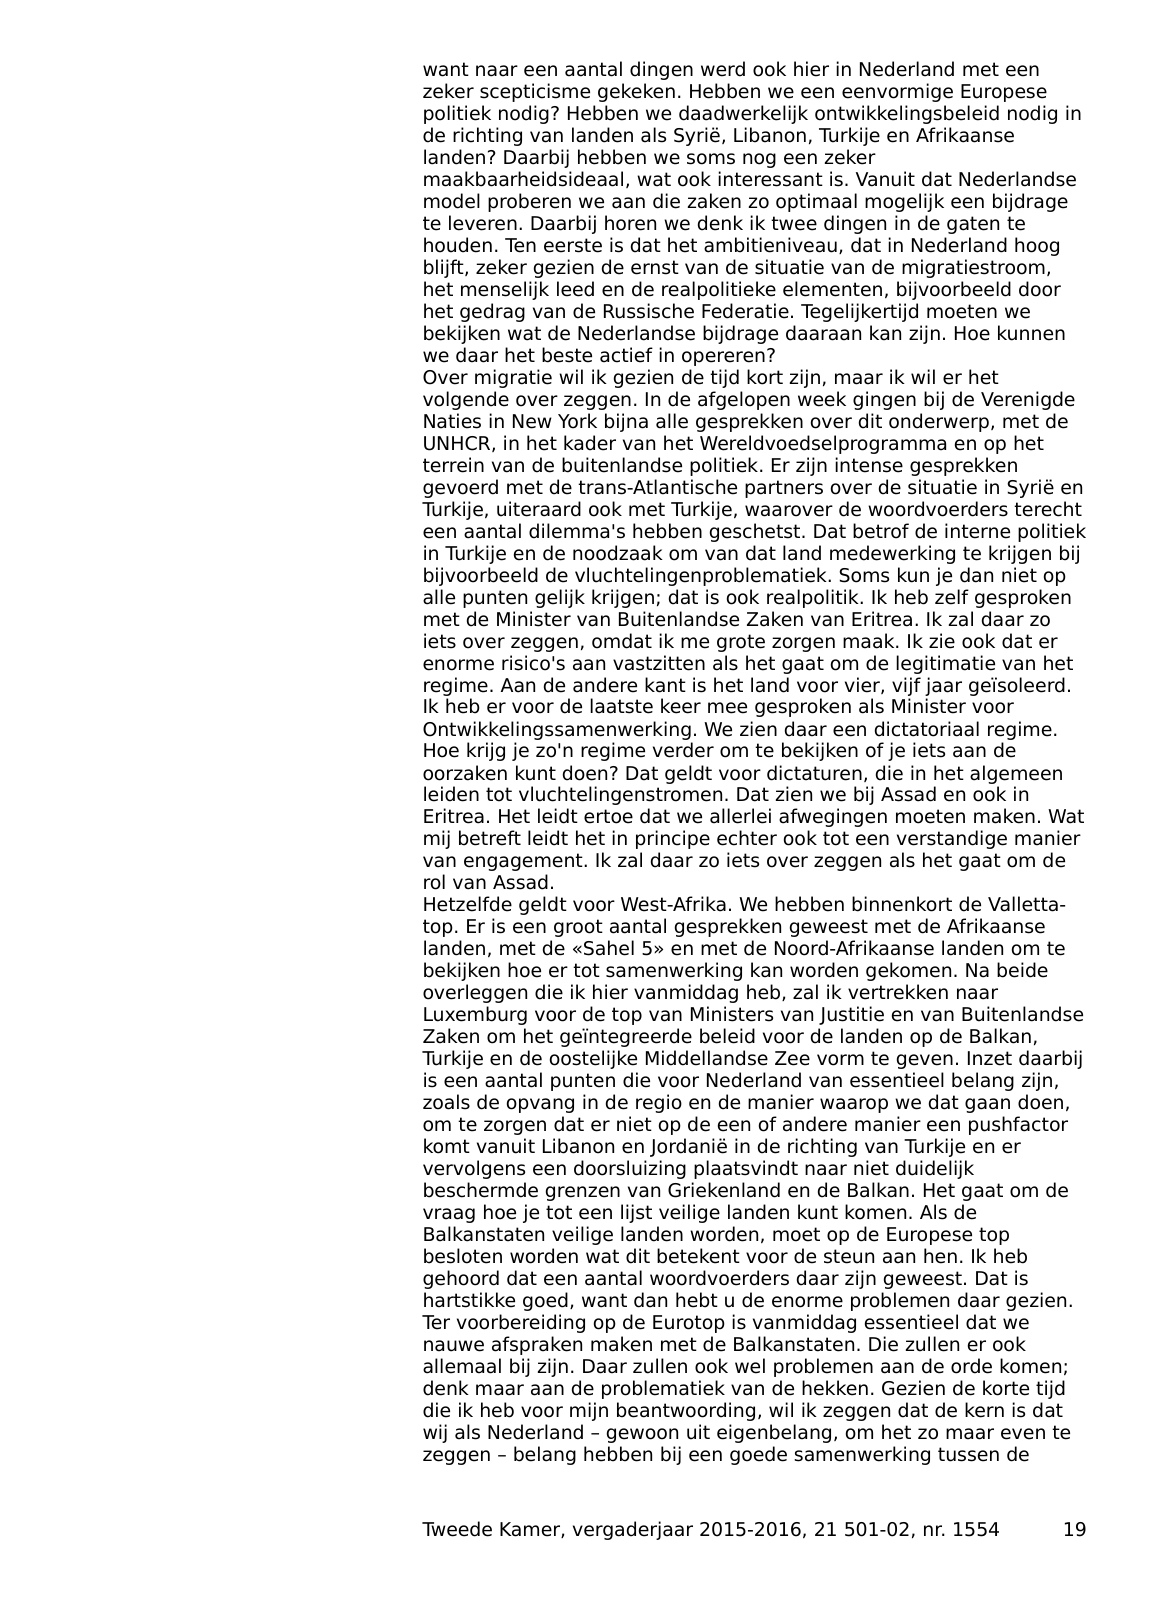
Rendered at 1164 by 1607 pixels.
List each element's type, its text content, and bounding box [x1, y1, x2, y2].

text want naar een aantal dingen werd ook hier in Nederland met een zeker scepticisme gekeken. Hebben we een eenvormige Europese politiek nodig? Hebben we daadwerkelijk ontwikkelingsbeleid nodig in de richting van landen als Syrië, Libanon, Turkije en Afrikaanse landen? Daarbij hebben we soms nog een zeker maakbaarheidsideaal, wat ook interessant is. Vanuit dat Nederlandse model proberen we aan die zaken zo optimaal mogelijk een bijdrage te leveren. Daarbij horen we denk ik twee dingen in de gaten te houden. Ten eerste is dat het ambitieniveau, dat in Nederland hoog blijft, zeker gezien de ernst van de situatie van de migratiestroom, het menselijk leed en de realpolitieke elementen, bijvoorbeeld door het gedrag van de Russische Federatie. Tegelijkertijd moeten we bekijken wat de Nederlandse bijdrage daaraan kan zijn. Hoe kunnen we daar het beste actief in opereren? [422, 59, 1087, 367]
text Hetzelfde geldt voor West-Afrika. We hebben binnenkort de Valletta-top. Er is een groot aantal gesprekken geweest met de Afrikaanse landen, met de «Sahel 5» en met de Noord-Afrikaanse landen om te bekijken hoe er tot samenwerking kan worden gekomen. Na beide overleggen die ik hier vanmiddag heb, zal ik vertrekken naar Luxemburg voor de top van Ministers van Justitie en van Buitenlandse Zaken om het geïntegreerde beleid voor de landen op de Balkan, Turkije en de oostelijke Middellandse Zee vorm te geven. Inzet daarbij is een aantal punten die voor Nederland van essentieel belang zijn, zoals de opvang in de regio en de manier waarop we dat gaan doen, om te zorgen dat er niet op de een of andere manier een pushfactor komt vanuit Libanon en Jordanië in de richting van Turkije en er vervolgens een doorsluizing plaatsvindt naar niet duidelijk beschermde grenzen van Griekenland en de Balkan. Het gaat om de vraag hoe je tot een lijst veilige landen kunt komen. Als de Balkanstaten veilige landen worden, moet op de Europese top besloten worden wat dit betekent voor de steun aan hen. Ik heb gehoord dat een aantal woordvoerders daar zijn geweest. Dat is hartstikke goed, want dan hebt u de enorme problemen daar gezien. Ter voorbereiding op de Eurotop is vanmiddag essentieel dat we nauwe afspraken maken met de Balkanstaten. Die zullen er ook allemaal bij zijn. Daar zullen ook wel problemen aan de orde komen; denk maar aan de problematiek van de hekken. Gezien de korte tijd die ik heb voor mijn beantwoording, wil ik zeggen dat de kern is dat wij als Nederland – gewoon uit eigenbelang, om het zo maar even te zeggen – belang hebben bij een goede samenwerking tussen de [422, 894, 1087, 1466]
text Over migratie wil ik gezien de tijd kort zijn, maar ik wil er het volgende over zeggen. In de afgelopen week gingen bij de Verenigde Naties in New York bijna alle gesprekken over dit onderwerp, met de UNHCR, in het kader van het Wereldvoedselprogramma en op het terrein van de buitenlandse politiek. Er zijn intense gesprekken gevoerd met de trans-Atlantische partners over de situatie in Syrië en Turkije, uiteraard ook met Turkije, waarover de woordvoerders terecht een aantal dilemma's hebben geschetst. Dat betrof de interne politiek in Turkije en de noodzaak om van dat land medewerking te krijgen bij bijvoorbeeld de vluchtelingenproblematiek. Soms kun je dan niet op alle punten gelijk krijgen; dat is ook realpolitik. Ik heb zelf gesproken met de Minister van Buitenlandse Zaken van Eritrea. Ik zal daar zo iets over zeggen, omdat ik me grote zorgen maak. Ik zie ook dat er enorme risico's aan vastzitten als het gaat om de legitimatie van het regime. Aan de andere kant is het land voor vier, vijf jaar geïsoleerd. Ik heb er voor de laatste keer mee gesproken als Minister voor Ontwikkelingssamenwerking. We zien daar een dictatoriaal regime. Hoe krijg je zo'n regime verder om te bekijken of je iets aan de oorzaken kunt doen? Dat geldt voor dictaturen, die in het algemeen leiden tot vluchtelingenstromen. Dat zien we bij Assad en ook in Eritrea. Het leidt ertoe dat we allerlei afwegingen moeten maken. Wat mij betreft leidt het in principe echter ook tot een verstandige manier van engagement. Ik zal daar zo iets over zeggen als het gaat om de rol van Assad. [422, 367, 1087, 894]
